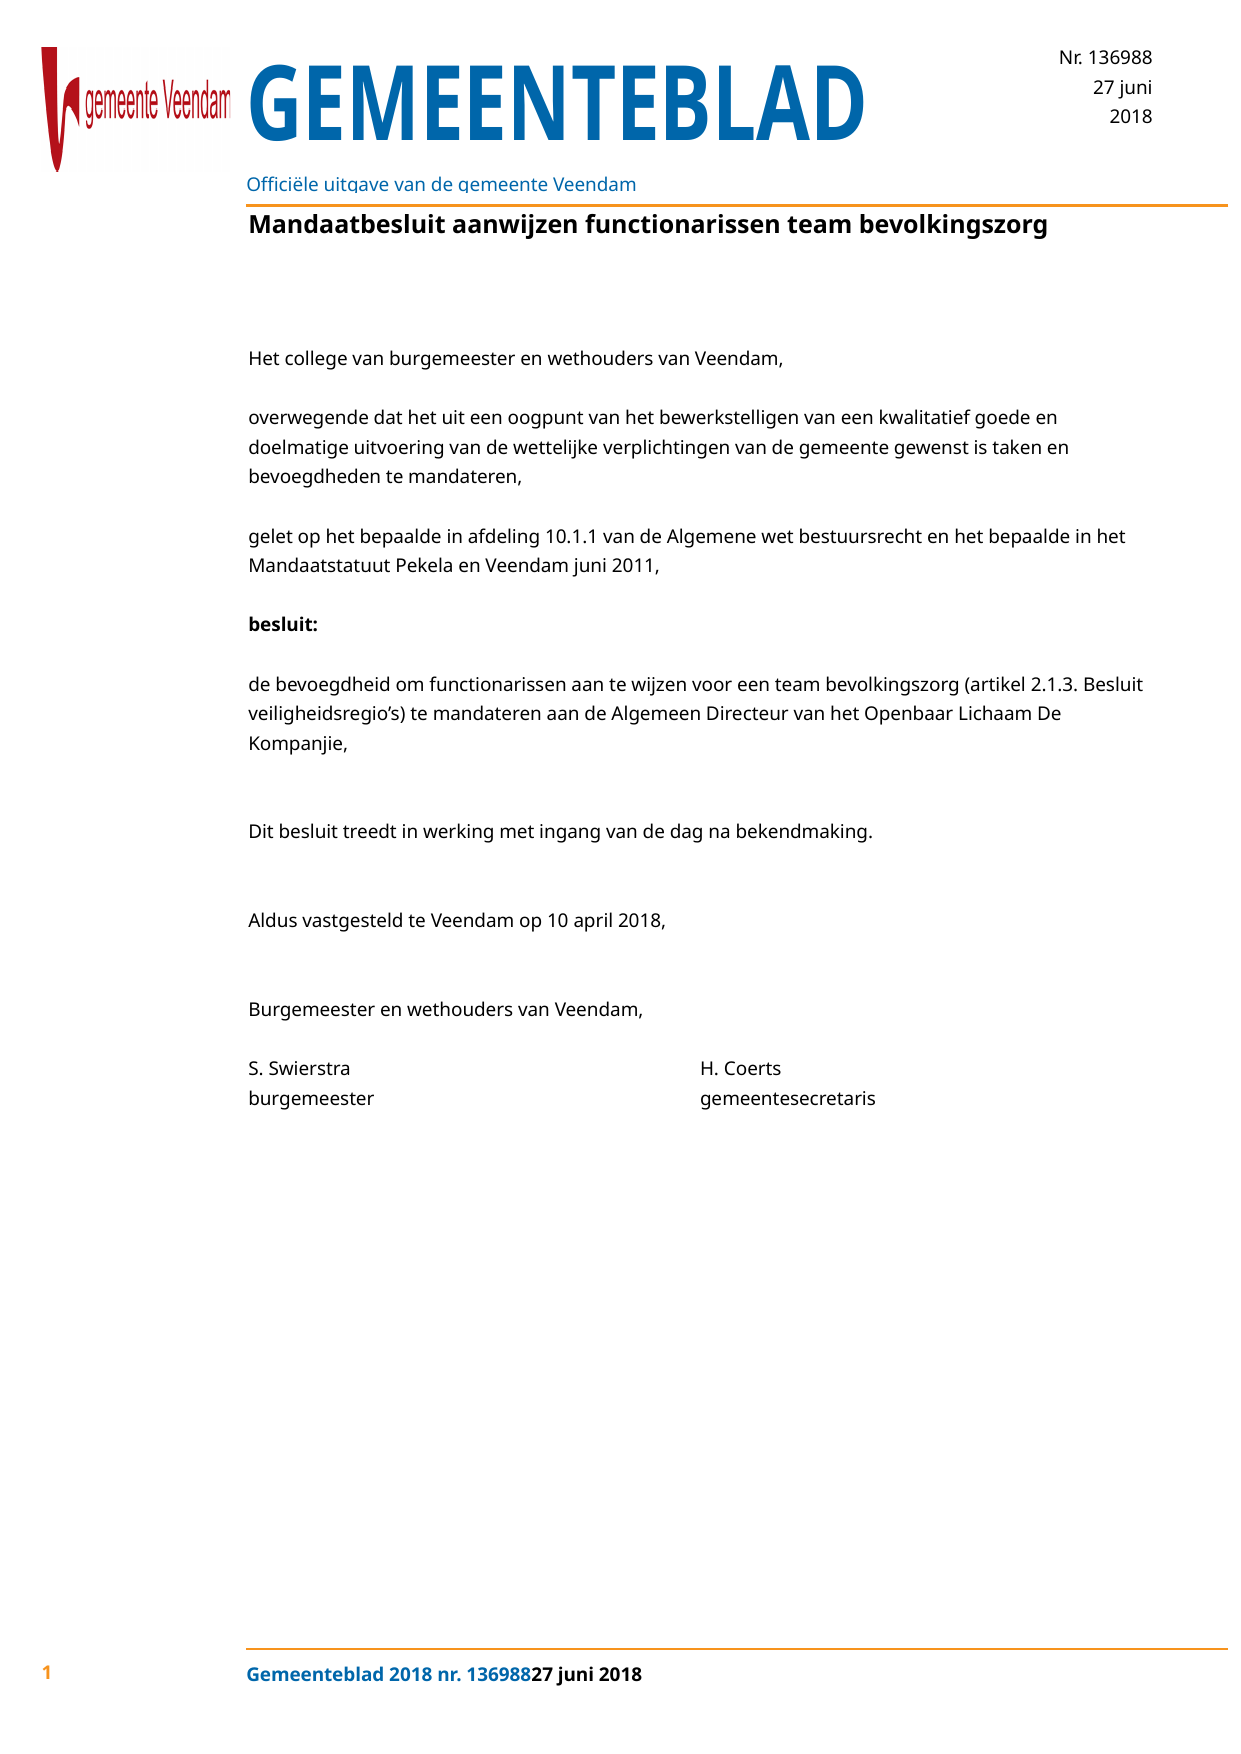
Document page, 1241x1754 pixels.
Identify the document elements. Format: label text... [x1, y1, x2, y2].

text overwegende dat het uit een oogpunt van het bewerkstelligen van een kwalitatief goede en doelmatige uitvoering van de wettelijke verplichtingen van de gemeente gewenst is taken en bevoegdheden te mandateren, [248, 404, 1152, 489]
text de bevoegdheid om functionarissen aan te wijzen voor een team bevolkingszorg (artikel 2.1.3. Besluit veiligheidsregio’s) te mandateren aan de Algemeen Directeur van het Openbaar Lichaam De Kompanjie, [248, 671, 1152, 756]
text Aldus vastgesteld te Veendam op 10 april 2018, [248, 907, 1152, 933]
table_header S. Swierstra burgemeester [248, 1055, 700, 1111]
picture [41, 47, 231, 172]
text gelet op het bepaalde in afdeling 10.1.1 van de Algemene wet bestuursrecht en het bepaalde in het Mandaatstatuut Pekela en Veendam juni 2011, [248, 523, 1152, 578]
text Het college van burgemeester en wethouders van Veendam, [248, 345, 1152, 371]
text Burgemeester en wethouders van Veendam, [248, 996, 1152, 1022]
text Dit besluit treedt in werking met ingang van de dag na bekendmaking. [248, 819, 1152, 844]
text besluit: [248, 612, 1152, 637]
text Mandaatbesluit aanwijzen functionarissen team bevolkingszorg [248, 207, 1152, 241]
table_header H. Coerts gemeentesecretaris [700, 1055, 1152, 1111]
